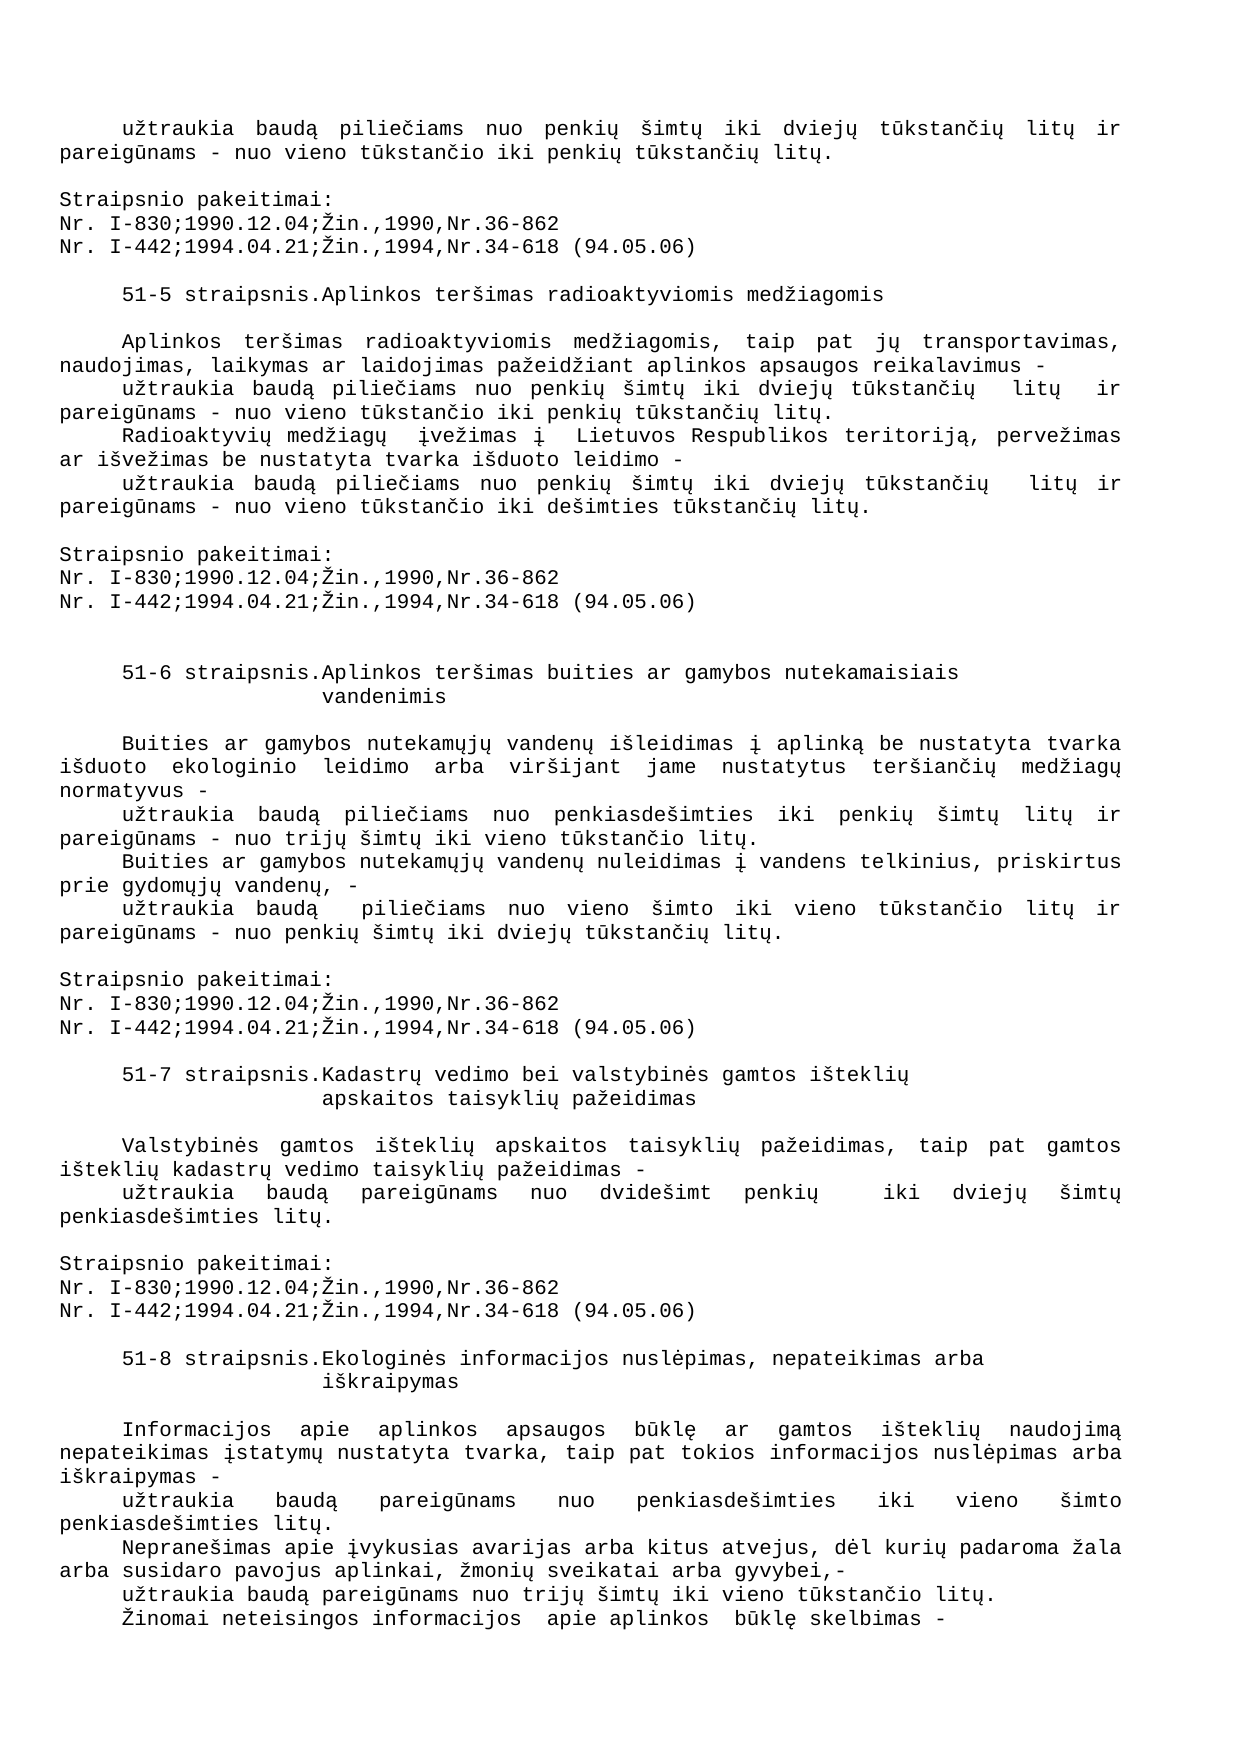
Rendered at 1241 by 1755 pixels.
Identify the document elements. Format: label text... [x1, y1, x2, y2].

text 51-6 straipsnis.Aplinkos teršimas buities ar gamybos nutekamaisiais [59, 662, 1122, 686]
text Nr. I-830;1990.12.04;Žin.,1990,Nr.36-862 [59, 567, 1122, 591]
text užtraukia baudą piliečiams nuo penkių šimtų iki dviejų tūkstančių litų ir pareigūnams - nuo vieno tūkstančio iki penkių tūkstančių litų. [59, 378, 1122, 426]
text Valstybinės gamtos išteklių apskaitos taisyklių pažeidimas, taip pat gamtos išteklių kadastrų vedimo taisyklių pažeidimas - [59, 1135, 1122, 1182]
text Informacijos apie aplinkos apsaugos būklę ar gamtos išteklių naudojimą nepateikimas įstatymų nustatyta tvarka, taip pat tokios informacijos nuslėpimas arba iškraipymas - [59, 1419, 1122, 1489]
text Nepranešimas apie įvykusias avarijas arba kitus atvejus, dėl kurių padaroma žala arba susidaro pavojus aplinkai, žmonių sveikatai arba gyvybei,- [59, 1537, 1122, 1584]
text Nr. I-830;1990.12.04;Žin.,1990,Nr.36-862 [59, 993, 1122, 1017]
text 51-8 straipsnis.Ekologinės informacijos nuslėpimas, nepateikimas arba [59, 1348, 1122, 1371]
text Straipsnio pakeitimai: [59, 969, 1122, 993]
text Žinomai neteisingos informacijos apie aplinkos būklę skelbimas - [59, 1608, 1122, 1631]
text užtraukia baudą piliečiams nuo penkių šimtų iki dviejų tūkstančių litų ir pareigūnams - nuo vieno tūkstančio iki penkių tūkstančių litų. [59, 118, 1122, 165]
text 51-5 straipsnis.Aplinkos teršimas radioaktyviomis medžiagomis [59, 284, 1122, 307]
text užtraukia baudą piliečiams nuo penkiasdešimties iki penkių šimtų litų ir pareigūnams - nuo trijų šimtų iki vieno tūkstančio litų. [59, 804, 1122, 851]
text užtraukia baudą piliečiams nuo vieno šimto iki vieno tūkstančio litų ir pareigūnams - nuo penkių šimtų iki dviejų tūkstančių litų. [59, 898, 1122, 946]
text Straipsnio pakeitimai: [59, 1253, 1122, 1277]
text iškraipymas [59, 1371, 1122, 1395]
text Aplinkos teršimas radioaktyviomis medžiagomis, taip pat jų transportavimas, naudojimas, laikymas ar laidojimas pažeidžiant aplinkos apsaugos reikalavimus - [59, 331, 1122, 378]
text užtraukia baudą pareigūnams nuo dvidešimt penkių iki dviejų šimtų penkiasdešimties litų. [59, 1182, 1122, 1229]
text Radioaktyvių medžiagų įvežimas į Lietuvos Respublikos teritoriją, pervežimas ar išvežimas be nustatyta tvarka išduoto leidimo - [59, 426, 1122, 473]
text Nr. I-830;1990.12.04;Žin.,1990,Nr.36-862 [59, 213, 1122, 236]
text užtraukia baudą pareigūnams nuo trijų šimtų iki vieno tūkstančio litų. [59, 1584, 1122, 1608]
text Buities ar gamybos nutekamųjų vandenų išleidimas į aplinką be nustatyta tvarka išduoto ekologinio leidimo arba viršijant jame nustatytus teršiančių medžiagų normatyvus - [59, 733, 1122, 804]
text vandenimis [59, 686, 1122, 709]
text Straipsnio pakeitimai: [59, 544, 1122, 567]
text užtraukia baudą piliečiams nuo penkių šimtų iki dviejų tūkstančių litų ir pareigūnams - nuo vieno tūkstančio iki dešimties tūkstančių litų. [59, 473, 1122, 520]
text užtraukia baudą pareigūnams nuo penkiasdešimties iki vieno šimto penkiasdešimties litų. [59, 1489, 1122, 1537]
text Buities ar gamybos nutekamųjų vandenų nuleidimas į vandens telkinius, priskirtus prie gydomųjų vandenų, - [59, 851, 1122, 898]
text Nr. I-442;1994.04.21;Žin.,1994,Nr.34-618 (94.05.06) [59, 1300, 1122, 1324]
text Nr. I-442;1994.04.21;Žin.,1994,Nr.34-618 (94.05.06) [59, 236, 1122, 260]
text apskaitos taisyklių pažeidimas [59, 1088, 1122, 1111]
text Nr. I-442;1994.04.21;Žin.,1994,Nr.34-618 (94.05.06) [59, 1017, 1122, 1040]
text Nr. I-442;1994.04.21;Žin.,1994,Nr.34-618 (94.05.06) [59, 591, 1122, 615]
text 51-7 straipsnis.Kadastrų vedimo bei valstybinės gamtos išteklių [59, 1064, 1122, 1088]
text Straipsnio pakeitimai: [59, 189, 1122, 213]
text Nr. I-830;1990.12.04;Žin.,1990,Nr.36-862 [59, 1277, 1122, 1300]
